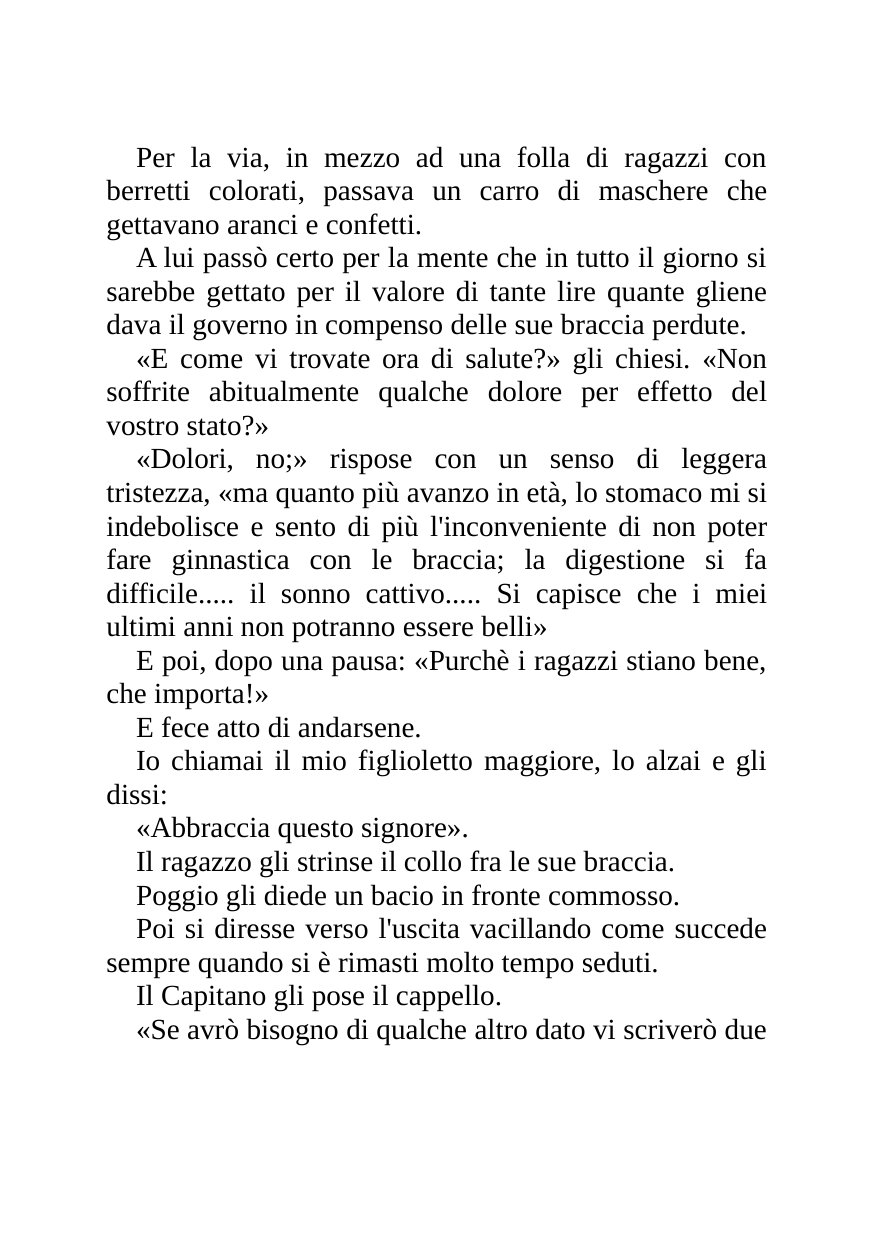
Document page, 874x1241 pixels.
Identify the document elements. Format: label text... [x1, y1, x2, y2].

text «Dolori, no;» rispose con un senso di leggera tristezza, «ma quanto più avanzo in età, lo stomaco mi si indebolisce e sento di più l'inconveniente di non poter fare ginnastica con le braccia; la digestione si fa difficile..... il sonno cattivo..... Si capisce che i miei ultimi anni non potranno essere belli» [106, 442, 768, 643]
text Il Capitano gli pose il cappello. [106, 978, 768, 1012]
text Io chiamai il mio figlioletto maggiore, lo alzai e gli dissi: [106, 743, 768, 811]
text «Se avrò bisogno di qualche altro dato vi scriverò due [106, 1012, 768, 1045]
text A lui passò certo per la mente che in tutto il giorno si sarebbe gettato per il valore di tante lire quante gliene dava il governo in compenso delle sue braccia perdute. [106, 240, 768, 341]
text E fece atto di andarsene. [106, 710, 768, 743]
text Per la via, in mezzo ad una folla di ragazzi con berretti colorati, passava un carro di maschere che gettavano aranci e confetti. [106, 140, 768, 240]
text «Abbraccia questo signore». [106, 811, 768, 844]
text Poi si diresse verso l'uscita vacillando come succede sempre quando si è rimasti molto tempo seduti. [106, 911, 768, 978]
text «E come vi trovate ora di salute?» gli chiesi. «Non soffrite abitualmente qualche dolore per effetto del vostro stato?» [106, 341, 768, 442]
text E poi, dopo una pausa: «Purchè i ragazzi stiano bene, che importa!» [106, 643, 768, 710]
text Il ragazzo gli strinse il collo fra le sue braccia. [106, 844, 768, 878]
text Poggio gli diede un bacio in fronte commosso. [106, 878, 768, 911]
